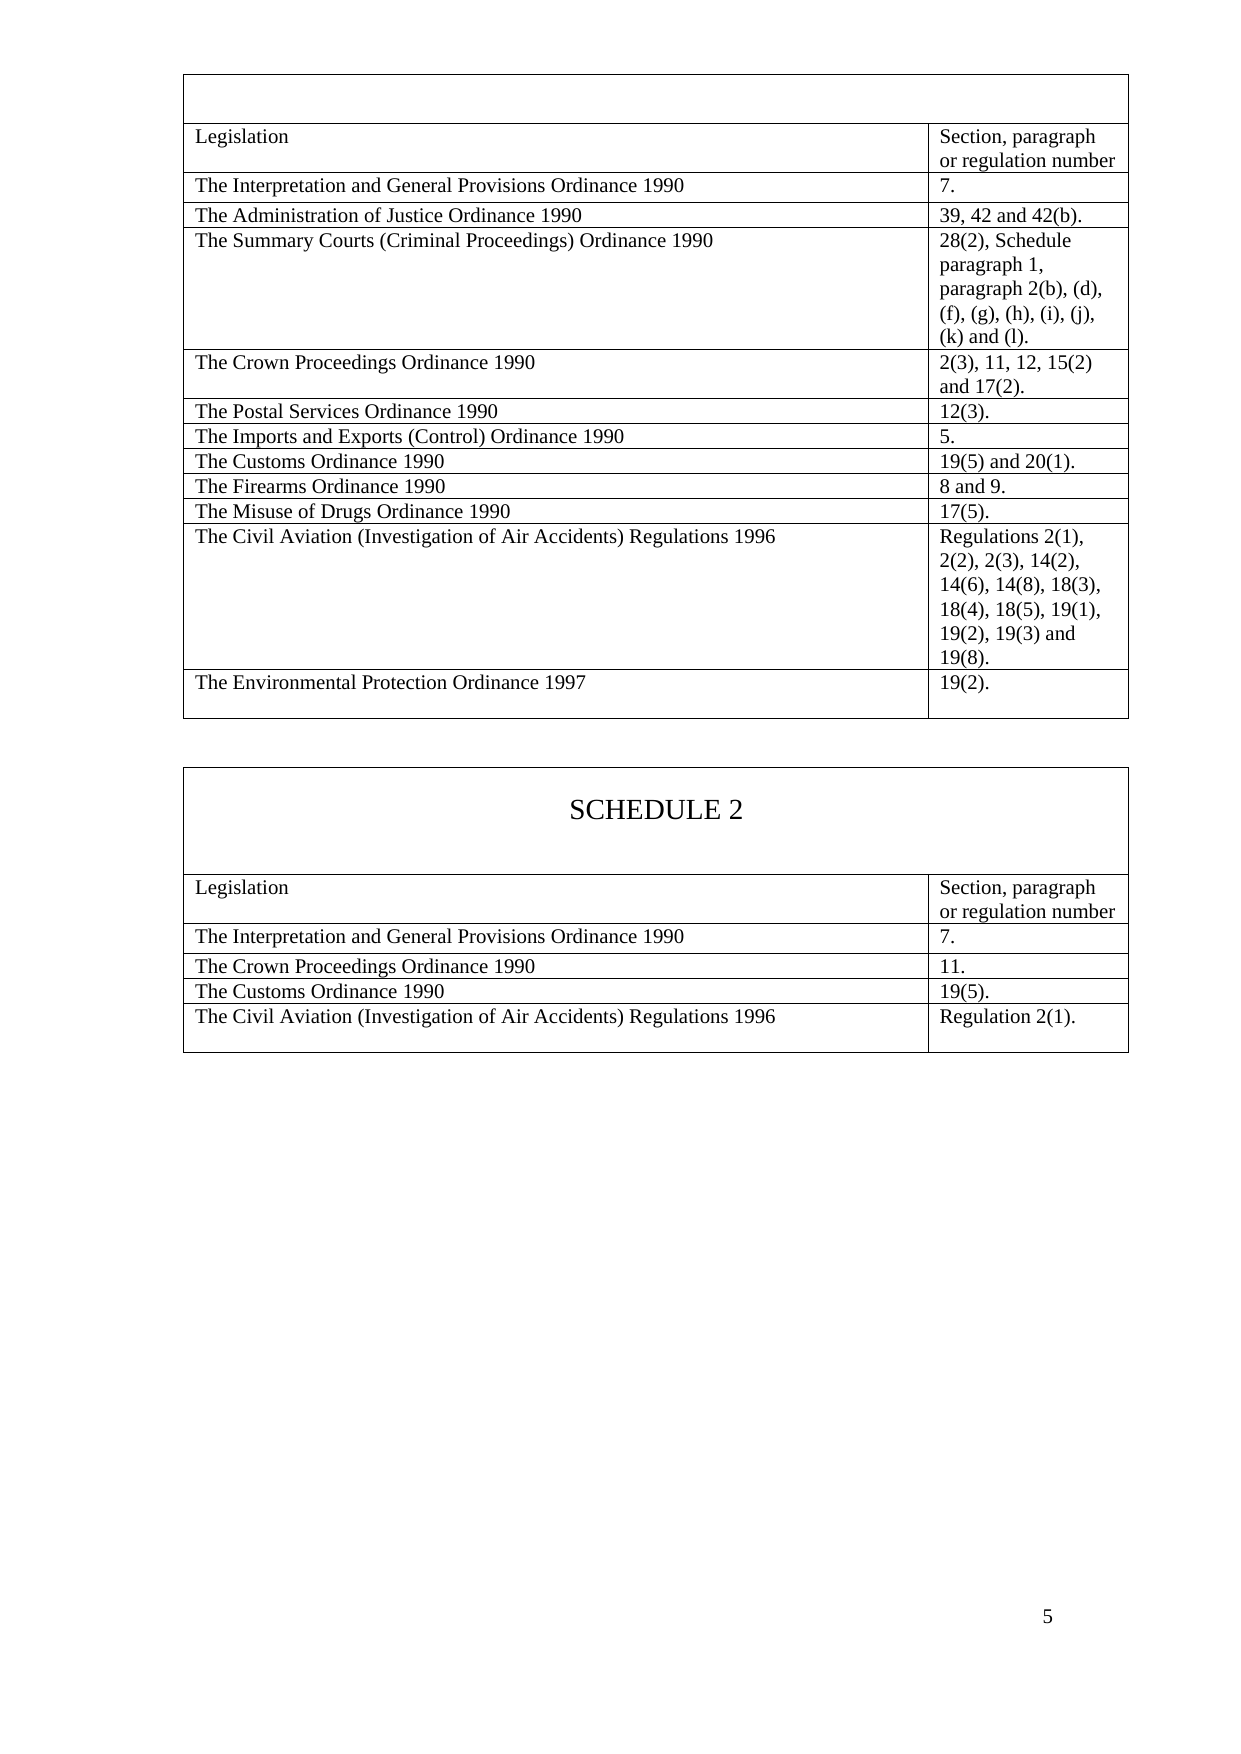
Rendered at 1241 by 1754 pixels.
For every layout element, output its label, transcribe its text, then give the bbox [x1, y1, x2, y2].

table_cell The Customs Ordinance 1990 [184, 449, 928, 473]
table_cell The Crown Proceedings Ordinance 1990 [184, 350, 928, 398]
table_cell Regulation 2(1). [929, 1004, 1128, 1052]
table_cell The Crown Proceedings Ordinance 1990 [184, 954, 928, 978]
table_cell The Interpretation and General Provisions Ordinance 1990 [184, 173, 928, 202]
table_cell The Firearms Ordinance 1990 [184, 474, 928, 498]
table_cell 5. [929, 424, 1128, 448]
table_cell The Civil Aviation (Investigation of Air Accidents) Regulations 1996 [184, 524, 928, 669]
table_cell 8 and 9. [929, 474, 1128, 498]
table_cell 19(5) and 20(1). [929, 449, 1128, 473]
table_cell The Administration of Justice Ordinance 1990 [184, 203, 928, 227]
table_cell Regulations 2(1), 2(2), 2(3), 14(2), 14(6), 14(8), 18(3), 18(4), 18(5), 19(1), 19(2), 19(3) and 19(8). [929, 524, 1128, 669]
table_cell Section, paragraph or regulation number [929, 875, 1128, 923]
table_cell 19(5). [929, 979, 1128, 1003]
table_cell The Civil Aviation (Investigation of Air Accidents) Regulations 1996 [184, 1004, 928, 1052]
table_cell The Summary Courts (Criminal Proceedings) Ordinance 1990 [184, 228, 928, 348]
table_cell The Imports and Exports (Control) Ordinance 1990 [184, 424, 928, 448]
table_cell The Customs Ordinance 1990 [184, 979, 928, 1003]
table_cell 19(2). [929, 670, 1128, 718]
table_header SCHEDULE 2 [184, 768, 1128, 874]
table_cell The Postal Services Ordinance 1990 [184, 399, 928, 423]
table_cell Legislation [184, 124, 928, 172]
table_cell The Misuse of Drugs Ordinance 1990 [184, 499, 928, 523]
table_cell 12(3). [929, 399, 1128, 423]
table_cell Legislation [184, 875, 928, 923]
table_header [184, 75, 1128, 123]
table_cell 17(5). [929, 499, 1128, 523]
table_cell 2(3), 11, 12, 15(2) and 17(2). [929, 350, 1128, 398]
table_cell 7. [929, 924, 1128, 953]
table_cell Section, paragraph or regulation number [929, 124, 1128, 172]
table_cell 7. [929, 173, 1128, 202]
table_cell 28(2), Schedule paragraph 1, paragraph 2(b), (d), (f), (g), (h), (i), (j), (k) and (l). [929, 228, 1128, 348]
table_cell The Environmental Protection Ordinance 1997 [184, 670, 928, 718]
table_cell 11. [929, 954, 1128, 978]
table_cell The Interpretation and General Provisions Ordinance 1990 [184, 924, 928, 953]
table_cell 39, 42 and 42(b). [929, 203, 1128, 227]
